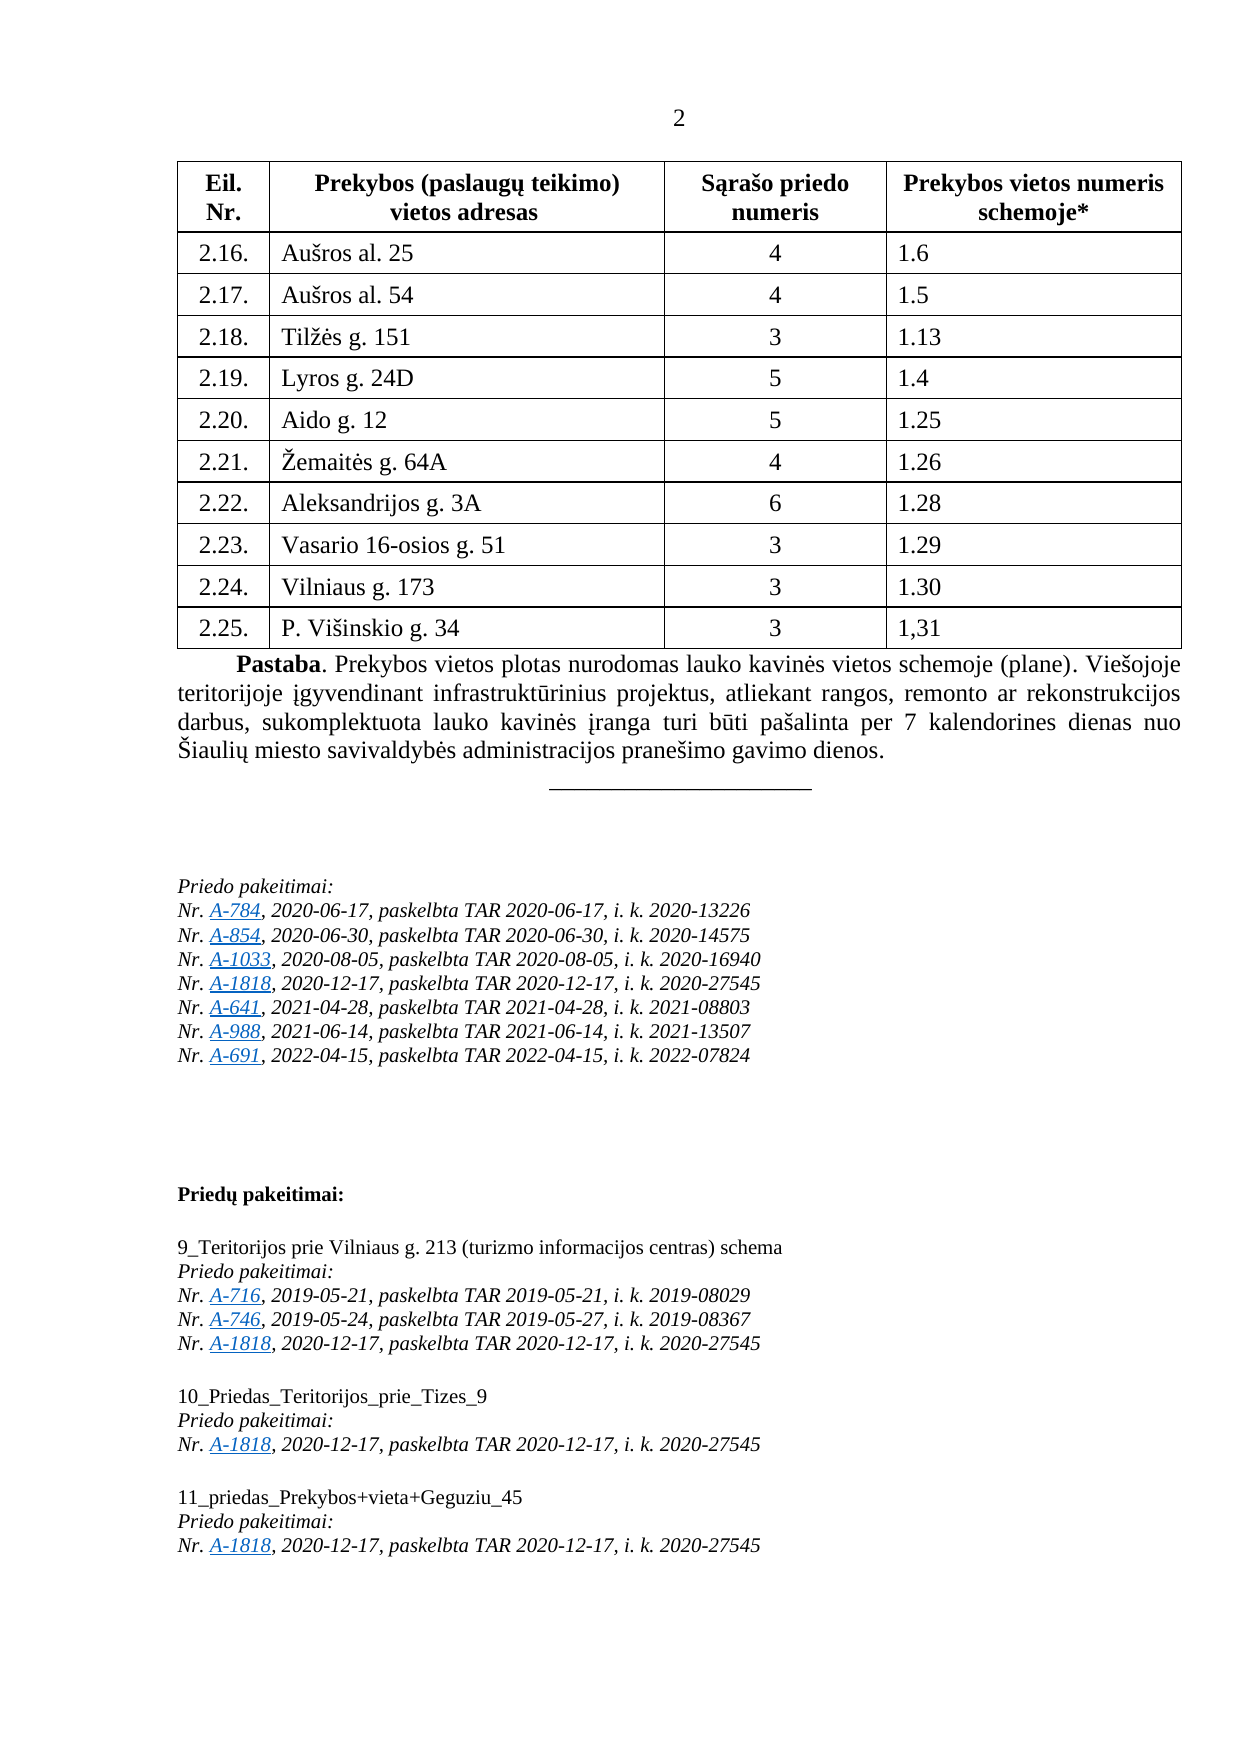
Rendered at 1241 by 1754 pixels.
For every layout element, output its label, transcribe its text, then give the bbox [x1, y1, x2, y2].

table_header Prekybos (paslaugų teikimo) vietos adresas [270, 162, 664, 231]
text Nr. A-784, 2020-06-17, paskelbta TAR 2020-06-17, i. k. 2020-13226 [177, 898, 1181, 922]
table_cell 3 [665, 524, 886, 565]
text Nr. A-746, 2019-05-24, paskelbta TAR 2019-05-27, i. k. 2019-08367 [177, 1307, 1181, 1331]
table_cell 1.30 [887, 566, 1181, 606]
text Priedo pakeitimai: [177, 1408, 1181, 1432]
table_cell 3 [665, 316, 886, 356]
table_cell 2.23. [178, 524, 269, 565]
table_cell Lyros g. 24D [270, 358, 664, 398]
text 10_Priedas_Teritorijos_prie_Tizes_9 [177, 1384, 1181, 1408]
text _____________________ [177, 764, 1183, 793]
table_cell P. Višinskio g. 34 [270, 608, 664, 648]
table_cell 4 [665, 441, 886, 481]
table_cell 1.25 [887, 399, 1181, 440]
table_cell 1.6 [887, 233, 1181, 273]
table_cell 2.20. [178, 399, 269, 440]
text Pastaba. Prekybos vietos plotas nurodomas lauko kavinės vietos schemoje (plane). Viešojoje teritorijoje įgyvendinant infrastruktūrinius projektus, atliekant rangos, remonto ar rekonstrukcijos darbus, sukomplektuota lauko kavinės įranga turi būti pašalinta per 7 kalendorines dienas nuo Šiaulių miesto savivaldybės administracijos pranešimo gavimo dienos. [177, 649, 1181, 764]
table_cell 2.19. [178, 358, 269, 398]
text Nr. A-1033, 2020-08-05, paskelbta TAR 2020-08-05, i. k. 2020-16940 [177, 947, 1181, 971]
table_cell 1.13 [887, 316, 1181, 356]
table_cell 2.18. [178, 316, 269, 356]
table_cell 6 [665, 483, 886, 523]
text Nr. A-1818, 2020-12-17, paskelbta TAR 2020-12-17, i. k. 2020-27545 [177, 1331, 1181, 1355]
table_cell Vasario 16-osios g. 51 [270, 524, 664, 565]
table_cell Žemaitės g. 64A [270, 441, 664, 481]
text Nr. A-988, 2021-06-14, paskelbta TAR 2021-06-14, i. k. 2021-13507 [177, 1019, 1181, 1043]
table_cell 2.25. [178, 608, 269, 648]
table_cell 3 [665, 566, 886, 606]
table_cell Vilniaus g. 173 [270, 566, 664, 606]
table_cell 2.22. [178, 483, 269, 523]
table_cell 4 [665, 274, 886, 315]
text Priedo pakeitimai: [177, 1509, 1181, 1533]
text Nr. A-691, 2022-04-15, paskelbta TAR 2022-04-15, i. k. 2022-07824 [177, 1043, 1181, 1067]
table_cell 1.28 [887, 483, 1181, 523]
table_header Eil. Nr. [178, 162, 269, 231]
table_header Prekybos vietos numeris schemoje* [887, 162, 1181, 231]
table_cell 1,31 [887, 608, 1181, 648]
table_cell 1.29 [887, 524, 1181, 565]
table_cell Tilžės g. 151 [270, 316, 664, 356]
text 9_Teritorijos prie Vilniaus g. 213 (turizmo informacijos centras) schema [177, 1235, 1181, 1259]
text Priedų pakeitimai: [177, 1182, 1181, 1206]
table_cell 5 [665, 358, 886, 398]
text Nr. A-1818, 2020-12-17, paskelbta TAR 2020-12-17, i. k. 2020-27545 [177, 1432, 1181, 1456]
text Priedo pakeitimai: [177, 1259, 1181, 1283]
table_cell 2.17. [178, 274, 269, 315]
table_cell 3 [665, 608, 886, 648]
table_cell 1.5 [887, 274, 1181, 315]
text Nr. A-1818, 2020-12-17, paskelbta TAR 2020-12-17, i. k. 2020-27545 [177, 971, 1181, 995]
table_cell 2.21. [178, 441, 269, 481]
table_header Sąrašo priedo numeris [665, 162, 886, 231]
table_cell 2.24. [178, 566, 269, 606]
table_cell 1.4 [887, 358, 1181, 398]
table_cell Aušros al. 25 [270, 233, 664, 273]
text Priedo pakeitimai: [177, 874, 1181, 898]
table_cell 4 [665, 233, 886, 273]
text Nr. A-641, 2021-04-28, paskelbta TAR 2021-04-28, i. k. 2021-08803 [177, 995, 1181, 1019]
text Nr. A-716, 2019-05-21, paskelbta TAR 2019-05-21, i. k. 2019-08029 [177, 1283, 1181, 1307]
text 11_priedas_Prekybos+vieta+Geguziu_45 [177, 1485, 1181, 1509]
table_cell 2.16. [178, 233, 269, 273]
table_cell Aušros al. 54 [270, 274, 664, 315]
table_cell Aido g. 12 [270, 399, 664, 440]
table_cell Aleksandrijos g. 3A [270, 483, 664, 523]
text Nr. A-1818, 2020-12-17, paskelbta TAR 2020-12-17, i. k. 2020-27545 [177, 1533, 1181, 1557]
table_cell 5 [665, 399, 886, 440]
table_cell 1.26 [887, 441, 1181, 481]
text Nr. A-854, 2020-06-30, paskelbta TAR 2020-06-30, i. k. 2020-14575 [177, 922, 1181, 947]
